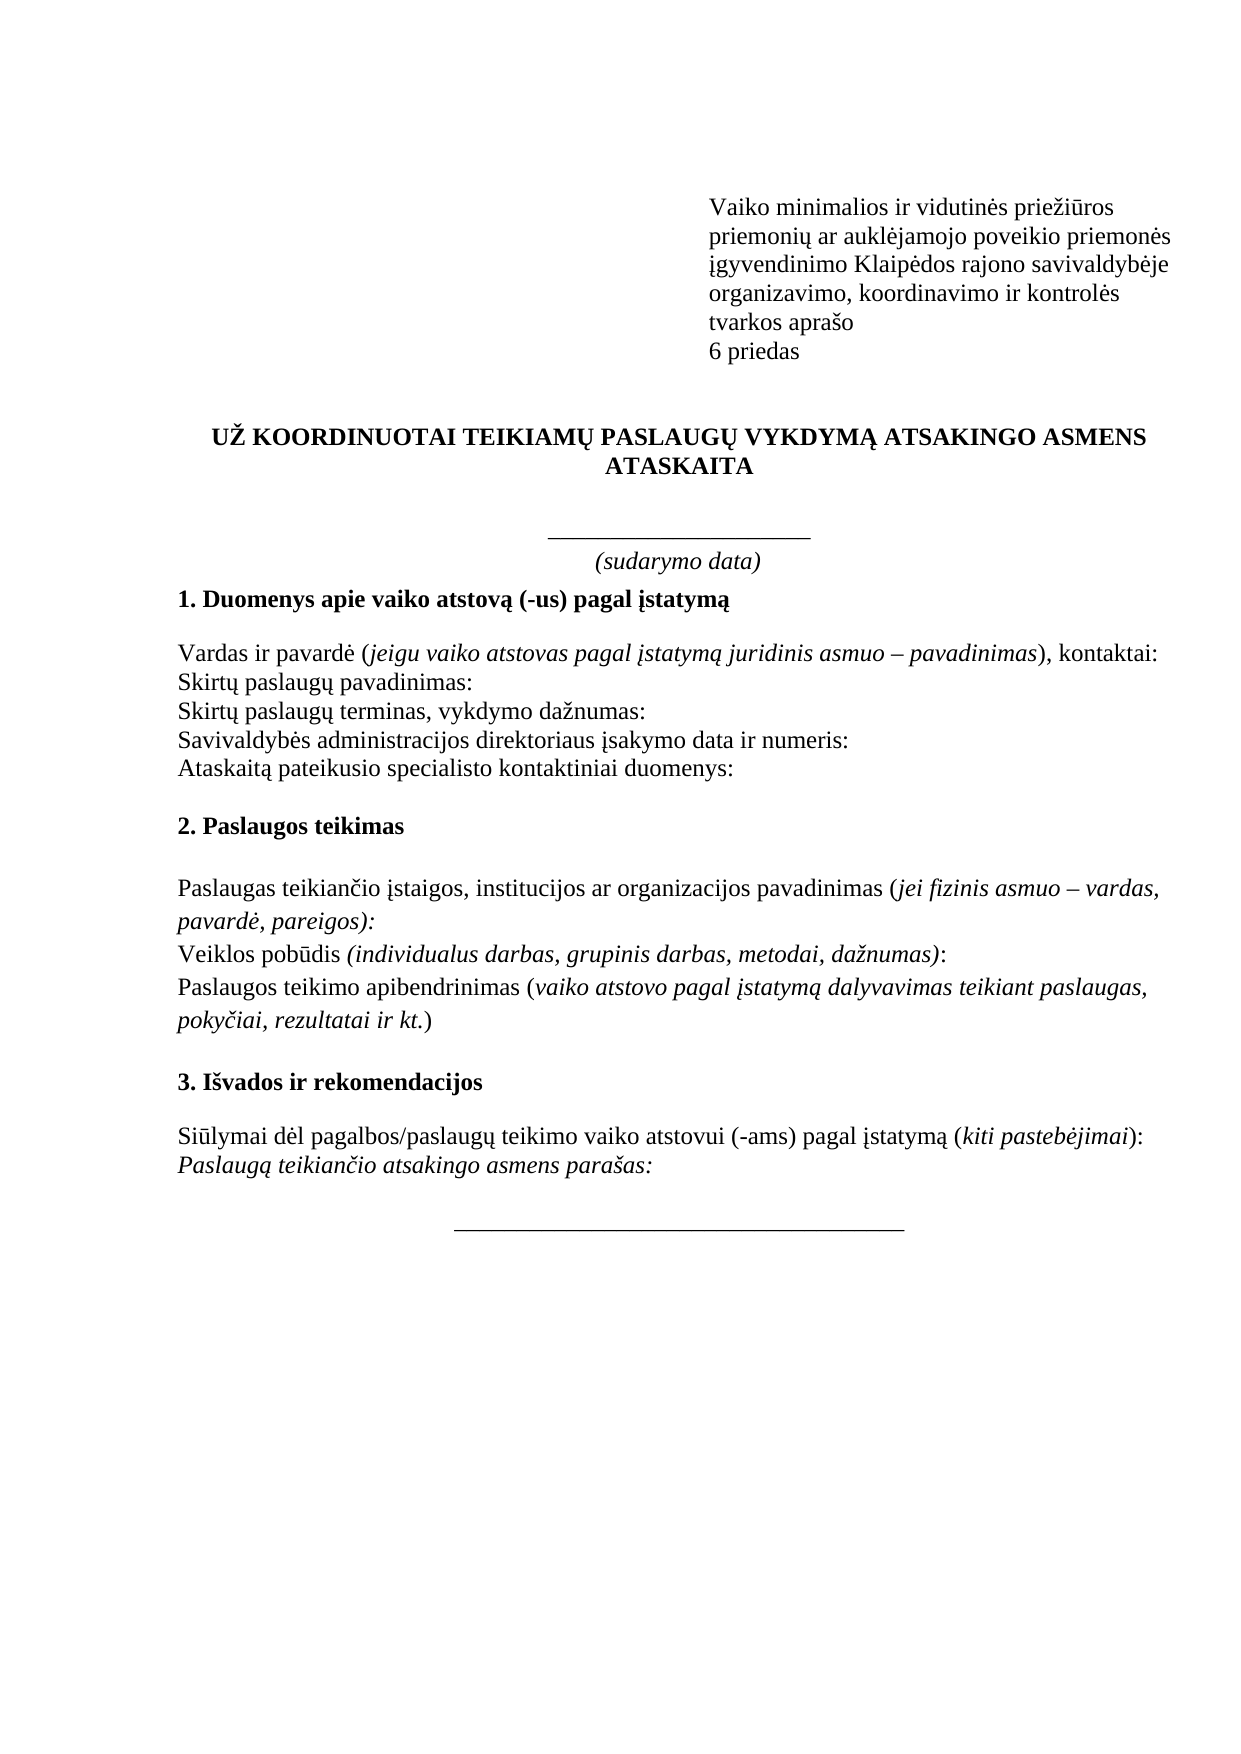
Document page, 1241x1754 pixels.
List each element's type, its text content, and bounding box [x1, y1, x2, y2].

text 2. Paslaugos teikimas [177, 811, 1181, 840]
text UŽ KOORDINUOTAI TEIKIAMŲ PASLAUGŲ VYKDYMĄ ATSAKINGO ASMENS ATASKAITA [177, 422, 1181, 479]
text Paslaugas teikiančio įstaigos, institucijos ar organizacijos pavadinimas (jei fizinis asmuo – vardas, pavardė, pareigos): [177, 873, 1181, 934]
text 6 priedas [177, 336, 1181, 364]
text _____________________ [177, 513, 1181, 542]
text 3. Išvados ir rekomendacijos [177, 1067, 1181, 1095]
text (sudarymo data) [177, 546, 1181, 575]
text įgyvendinimo Klaipėdos rajono savivaldybėje [177, 249, 1181, 278]
text Siūlymai dėl pagalbos/paslaugų teikimo vaiko atstovui (-ams) pagal įstatymą (kiti pastebėjimai): [177, 1121, 1181, 1150]
text Ataskaitą pateikusio specialisto kontaktiniai duomenys: [177, 753, 1181, 782]
text Vaiko minimalios ir vidutinės priežiūros [177, 192, 1181, 221]
text 1. Duomenys apie vaiko atstovą (-us) pagal įstatymą [177, 584, 1181, 613]
text ____________________________________ [177, 1205, 1181, 1234]
text Skirtų paslaugų pavadinimas: [177, 667, 1181, 696]
text Paslaugą teikiančio atsakingo asmens parašas: [177, 1150, 1181, 1179]
text Vardas ir pavardė (jeigu vaiko atstovas pagal įstatymą juridinis asmuo – pavadinimas), kontaktai: [177, 638, 1181, 667]
text Savivaldybės administracijos direktoriaus įsakymo data ir numeris: [177, 725, 1181, 753]
text Paslaugos teikimo apibendrinimas (vaiko atstovo pagal įstatymą dalyvavimas teikiant paslaugas, pokyčiai, rezultatai ir kt.) [177, 972, 1181, 1033]
text organizavimo, koordinavimo ir kontrolės [177, 278, 1181, 307]
text priemonių ar auklėjamojo poveikio priemonės [177, 221, 1181, 249]
text Skirtų paslaugų terminas, vykdymo dažnumas: [177, 696, 1181, 725]
text Veiklos pobūdis (individualus darbas, grupinis darbas, metodai, dažnumas): [177, 939, 1181, 967]
text tvarkos aprašo [177, 307, 1181, 336]
